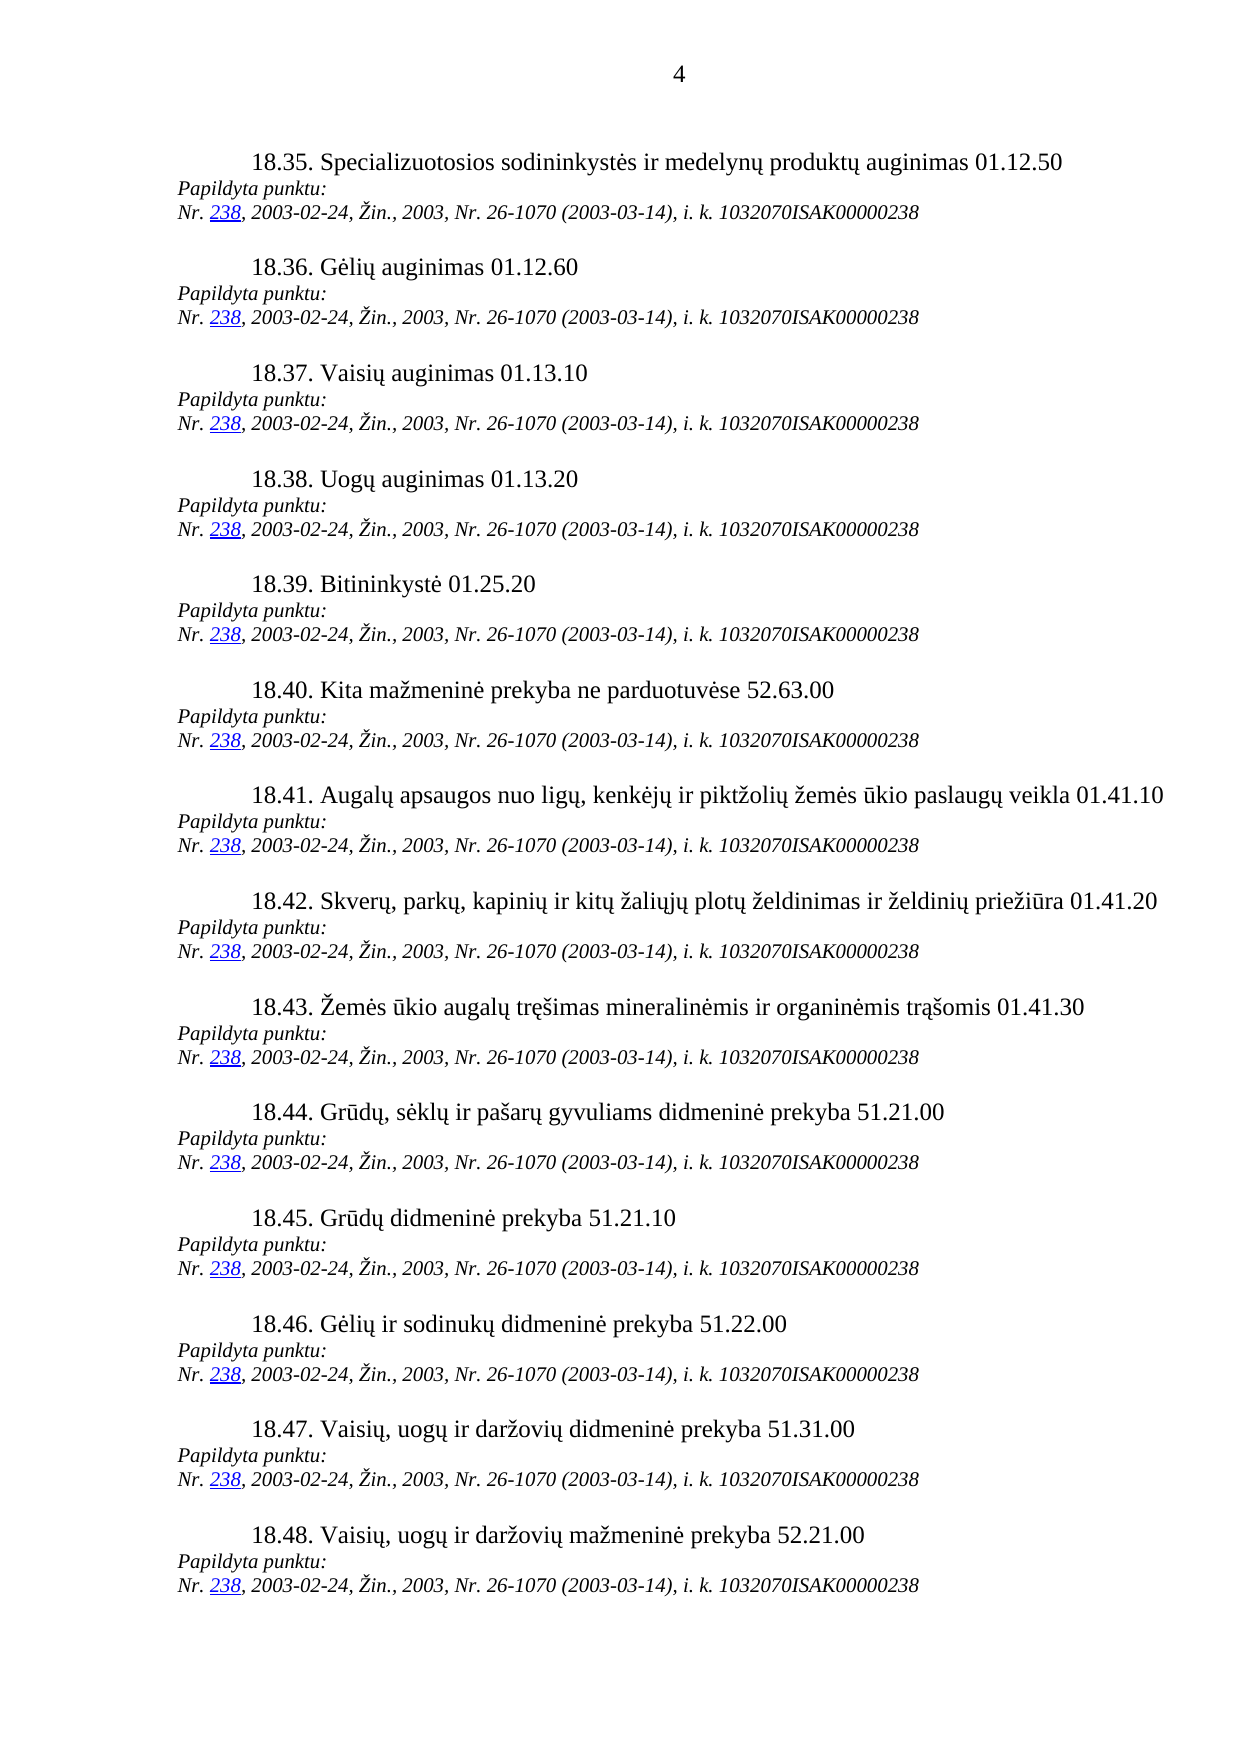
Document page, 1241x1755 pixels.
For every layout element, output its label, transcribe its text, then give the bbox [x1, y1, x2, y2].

text Nr. 238, 2003-02-24, Žin., 2003, Nr. 26-1070 (2003-03-14), i. k. 1032070ISAK00000238 [177, 939, 1181, 963]
text 18.42. Skverų, parkų, kapinių ir kitų žaliųjų plotų želdinimas ir želdinių priežiūra 01.41.20 [177, 886, 1181, 915]
text Nr. 238, 2003-02-24, Žin., 2003, Nr. 26-1070 (2003-03-14), i. k. 1032070ISAK00000238 [177, 1256, 1181, 1280]
text Nr. 238, 2003-02-24, Žin., 2003, Nr. 26-1070 (2003-03-14), i. k. 1032070ISAK00000238 [177, 411, 1181, 435]
text Nr. 238, 2003-02-24, Žin., 2003, Nr. 26-1070 (2003-03-14), i. k. 1032070ISAK00000238 [177, 1573, 1181, 1597]
text 18.45. Grūdų didmeninė prekyba 51.21.10 [177, 1203, 1181, 1232]
text Papildyta punktu: [177, 598, 1181, 622]
text 18.39. Bitininkystė 01.25.20 [177, 569, 1181, 598]
text Nr. 238, 2003-02-24, Žin., 2003, Nr. 26-1070 (2003-03-14), i. k. 1032070ISAK00000238 [177, 1467, 1181, 1491]
text 18.46. Gėlių ir sodinukų didmeninė prekyba 51.22.00 [177, 1309, 1181, 1337]
text Papildyta punktu: [177, 1337, 1181, 1362]
text 18.43. Žemės ūkio augalų tręšimas mineralinėmis ir organinėmis trąšomis 01.41.30 [177, 992, 1181, 1021]
text 18.47. Vaisių, uogų ir daržovių didmeninė prekyba 51.31.00 [177, 1414, 1181, 1443]
text Papildyta punktu: [177, 1126, 1181, 1150]
text Nr. 238, 2003-02-24, Žin., 2003, Nr. 26-1070 (2003-03-14), i. k. 1032070ISAK00000238 [177, 1150, 1181, 1174]
text 18.41. Augalų apsaugos nuo ligų, kenkėjų ir piktžolių žemės ūkio paslaugų veikla 01.41.10 [177, 781, 1181, 809]
text Papildyta punktu: [177, 809, 1181, 833]
text Nr. 238, 2003-02-24, Žin., 2003, Nr. 26-1070 (2003-03-14), i. k. 1032070ISAK00000238 [177, 200, 1181, 224]
text 18.44. Grūdų, sėklų ir pašarų gyvuliams didmeninė prekyba 51.21.00 [177, 1097, 1181, 1126]
text Papildyta punktu: [177, 704, 1181, 728]
text Nr. 238, 2003-02-24, Žin., 2003, Nr. 26-1070 (2003-03-14), i. k. 1032070ISAK00000238 [177, 728, 1181, 752]
text 18.36. Gėlių auginimas 01.12.60 [177, 252, 1181, 281]
text Papildyta punktu: [177, 387, 1181, 411]
text Papildyta punktu: [177, 281, 1181, 305]
text Papildyta punktu: [177, 1443, 1181, 1467]
text Nr. 238, 2003-02-24, Žin., 2003, Nr. 26-1070 (2003-03-14), i. k. 1032070ISAK00000238 [177, 833, 1181, 857]
text 18.35. Specializuotosios sodininkystės ir medelynų produktų auginimas 01.12.50 [177, 147, 1181, 176]
text Papildyta punktu: [177, 1021, 1181, 1045]
text Papildyta punktu: [177, 176, 1181, 200]
text 18.40. Kita mažmeninė prekyba ne parduotuvėse 52.63.00 [177, 675, 1181, 704]
text 18.38. Uogų auginimas 01.13.20 [177, 464, 1181, 492]
text Nr. 238, 2003-02-24, Žin., 2003, Nr. 26-1070 (2003-03-14), i. k. 1032070ISAK00000238 [177, 622, 1181, 646]
text Nr. 238, 2003-02-24, Žin., 2003, Nr. 26-1070 (2003-03-14), i. k. 1032070ISAK00000238 [177, 1362, 1181, 1386]
text Nr. 238, 2003-02-24, Žin., 2003, Nr. 26-1070 (2003-03-14), i. k. 1032070ISAK00000238 [177, 517, 1181, 541]
text Papildyta punktu: [177, 492, 1181, 517]
text Papildyta punktu: [177, 915, 1181, 939]
text Papildyta punktu: [177, 1232, 1181, 1256]
text Papildyta punktu: [177, 1549, 1181, 1573]
text Nr. 238, 2003-02-24, Žin., 2003, Nr. 26-1070 (2003-03-14), i. k. 1032070ISAK00000238 [177, 305, 1181, 329]
text 18.37. Vaisių auginimas 01.13.10 [177, 358, 1181, 387]
text Nr. 238, 2003-02-24, Žin., 2003, Nr. 26-1070 (2003-03-14), i. k. 1032070ISAK00000238 [177, 1045, 1181, 1069]
text 18.48. Vaisių, uogų ir daržovių mažmeninė prekyba 52.21.00 [177, 1520, 1181, 1549]
